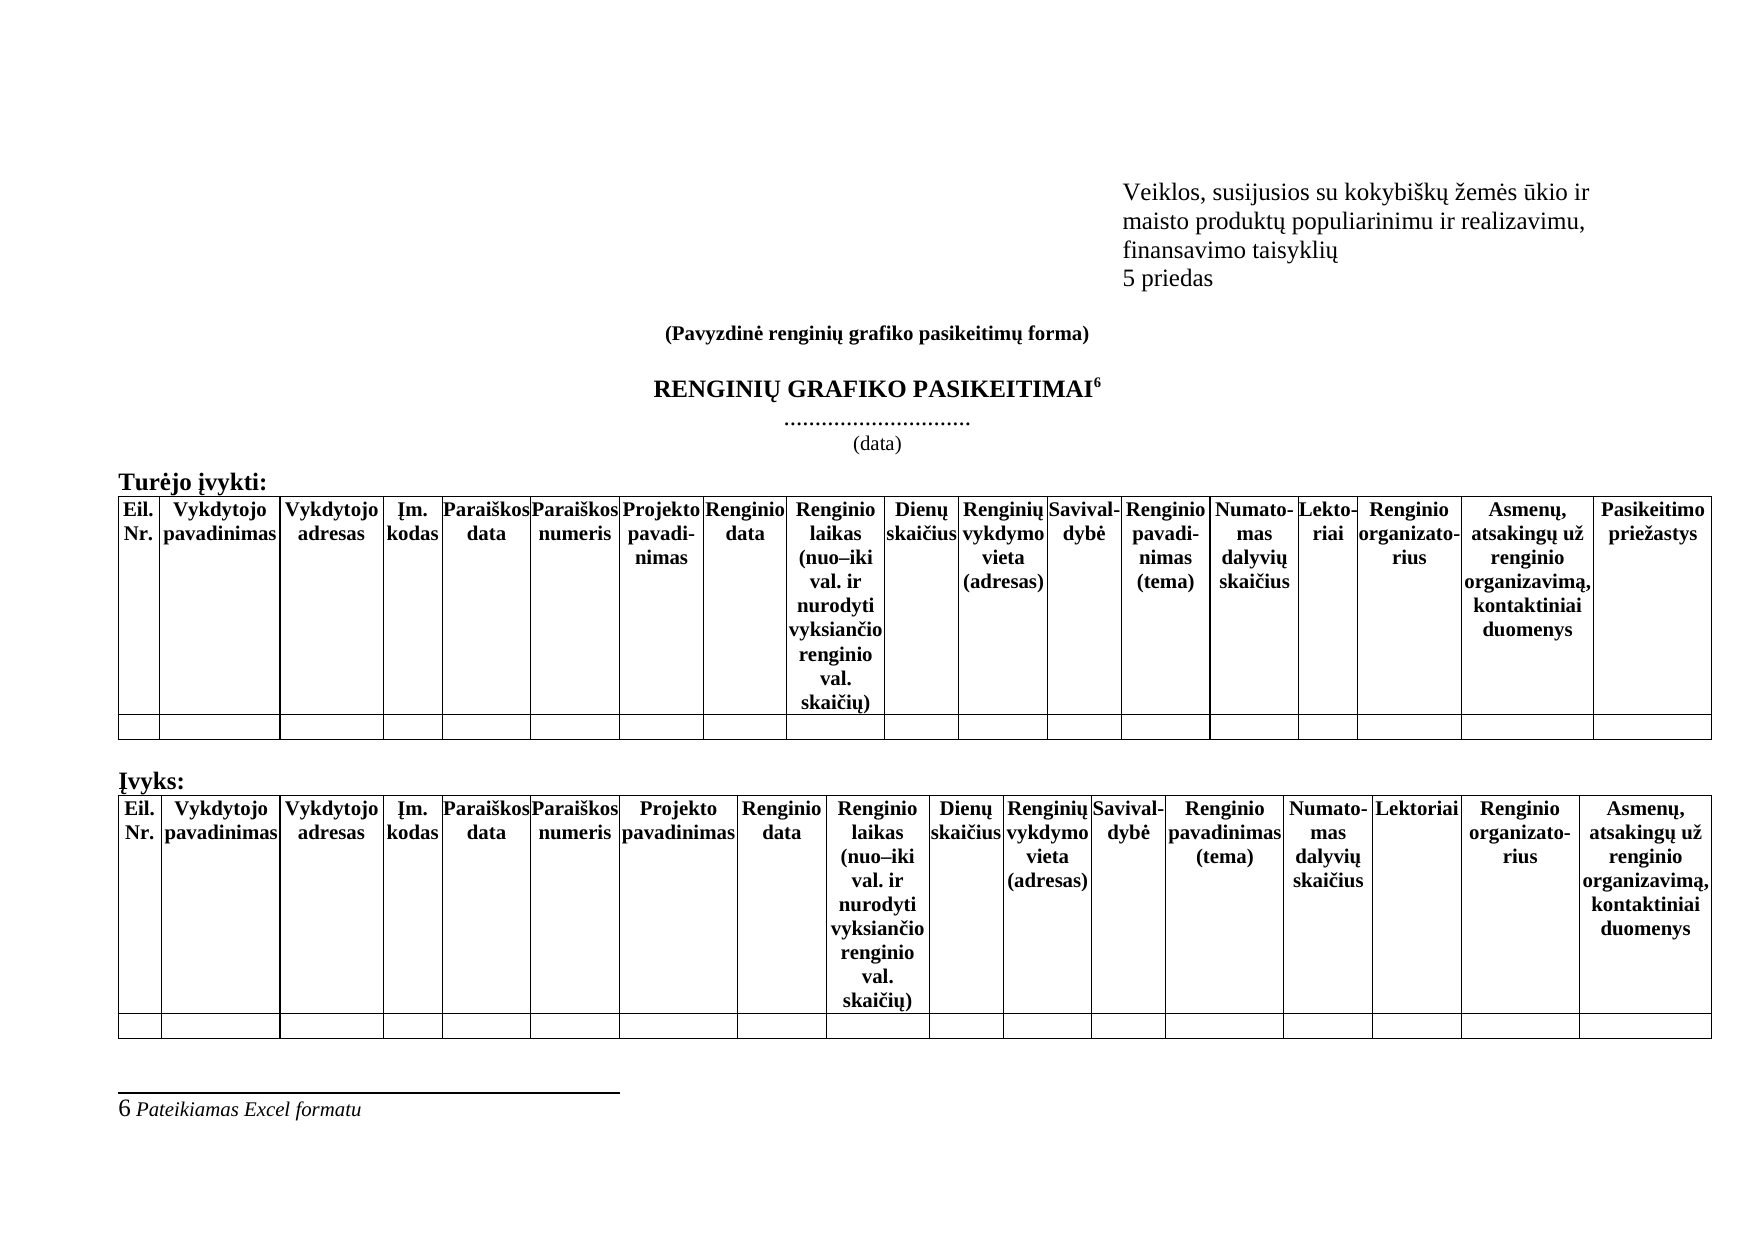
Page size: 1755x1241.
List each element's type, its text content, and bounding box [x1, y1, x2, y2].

table_header Renginio organizato-rius [1462, 796, 1579, 1012]
table_header Paraiškos numeris [531, 796, 619, 1012]
table_cell [620, 715, 703, 739]
table_header Renginio data [704, 497, 786, 714]
table_header Įm. kodas [384, 497, 442, 714]
table_header Renginių vykdymo vieta (adresas) [1004, 796, 1091, 1012]
table_cell [531, 715, 619, 739]
table_cell [1092, 1014, 1165, 1038]
table_header Eil. Nr. [119, 796, 161, 1012]
table_header Vykdytojo pavadinimas [160, 497, 279, 714]
text (data) [118, 431, 1636, 455]
table_cell [1122, 715, 1209, 739]
text (Pavyzdinė renginių grafiko pasikeitimų forma) [118, 321, 1636, 345]
text Veiklos, susijusios su kokybiškų žemės ūkio ir maisto produktų populiarinimu ir realizavimu, finansavimo taisyklių [1122, 177, 1636, 263]
table_header Vykdytojo pavadinimas [162, 796, 279, 1012]
table_header Renginio pavadinimas (tema) [1166, 796, 1283, 1012]
table_cell [1594, 715, 1711, 739]
table_cell [930, 1014, 1003, 1038]
table_cell [1284, 1014, 1372, 1038]
table_header Projekto pavadinimas [620, 796, 737, 1012]
table_cell [1299, 715, 1357, 739]
text Pateikiamas Excel formatu [118, 1093, 1636, 1122]
text Turėjo įvykti: [118, 467, 1636, 496]
table_header Savival-dybė [1048, 497, 1121, 714]
table_cell [1211, 715, 1298, 739]
table_header Pasikeitimo priežastys [1594, 497, 1711, 714]
table_header Paraiškos data [443, 497, 530, 714]
table_header Savival-dybė [1092, 796, 1165, 1012]
table_cell [384, 715, 442, 739]
table_cell [443, 715, 530, 739]
table_header Renginio organizato-rius [1358, 497, 1461, 714]
table_header Asmenų, atsakingų už renginio organizavimą, kontaktiniai duomenys [1580, 796, 1711, 1012]
table_header Renginių vykdymo vieta (adresas) [959, 497, 1047, 714]
table_header Lekto-riai [1299, 497, 1357, 714]
table_cell [119, 1014, 161, 1038]
table_header Numato-mas dalyvių skaičius [1211, 497, 1298, 714]
table_cell [1462, 1014, 1579, 1038]
table_header Eil. Nr. [119, 497, 159, 714]
text 5 priedas [1122, 263, 1636, 292]
table_cell [531, 1014, 619, 1038]
text Įvyks: [118, 766, 1636, 795]
table_cell [160, 715, 279, 739]
table_cell [162, 1014, 279, 1038]
table_header Įm. kodas [384, 796, 442, 1012]
table_header Numato-mas dalyvių skaičius [1284, 796, 1372, 1012]
table_cell [827, 1014, 929, 1038]
table_cell [119, 715, 159, 739]
table_header Renginio pavadi-nimas (tema) [1122, 497, 1209, 714]
table_cell [787, 715, 884, 739]
table_cell [1166, 1014, 1283, 1038]
table_header Paraiškos numeris [531, 497, 619, 714]
table_cell [959, 715, 1047, 739]
table_cell [620, 1014, 737, 1038]
text RENGINIŲ GRAFIKO PASIKEITIMAI [118, 374, 1636, 402]
table_cell [1358, 715, 1461, 739]
table_header Paraiškos data [443, 796, 530, 1012]
table_cell [384, 1014, 442, 1038]
table_cell [1462, 715, 1593, 739]
table_cell [1373, 1014, 1461, 1038]
table_header Vykdytojo adresas [281, 796, 383, 1012]
table_header Renginio laikas (nuo–iki val. ir nurodyti vyksiančio renginio val. skaičių) [787, 497, 884, 714]
table_cell [1004, 1014, 1091, 1038]
table_cell [738, 1014, 826, 1038]
table_cell [443, 1014, 530, 1038]
table_header Vykdytojo adresas [281, 497, 383, 714]
table_header Dienų skaičius [885, 497, 958, 714]
table_header Lektoriai [1373, 796, 1461, 1012]
table_cell [704, 715, 786, 739]
table_header Projekto pavadi-nimas [620, 497, 703, 714]
table_cell [885, 715, 958, 739]
table_cell [281, 1014, 383, 1038]
table_cell [1580, 1014, 1711, 1038]
table_header Dienų skaičius [930, 796, 1003, 1012]
table_cell [281, 715, 383, 739]
table_cell [1048, 715, 1121, 739]
text .............................. [118, 402, 1636, 431]
table_header Renginio laikas (nuo–iki val. ir nurodyti vyksiančio renginio val. skaičių) [827, 796, 929, 1012]
table_header Asmenų, atsakingų už renginio organizavimą, kontaktiniai duomenys [1462, 497, 1593, 714]
table_header Renginio data [738, 796, 826, 1012]
